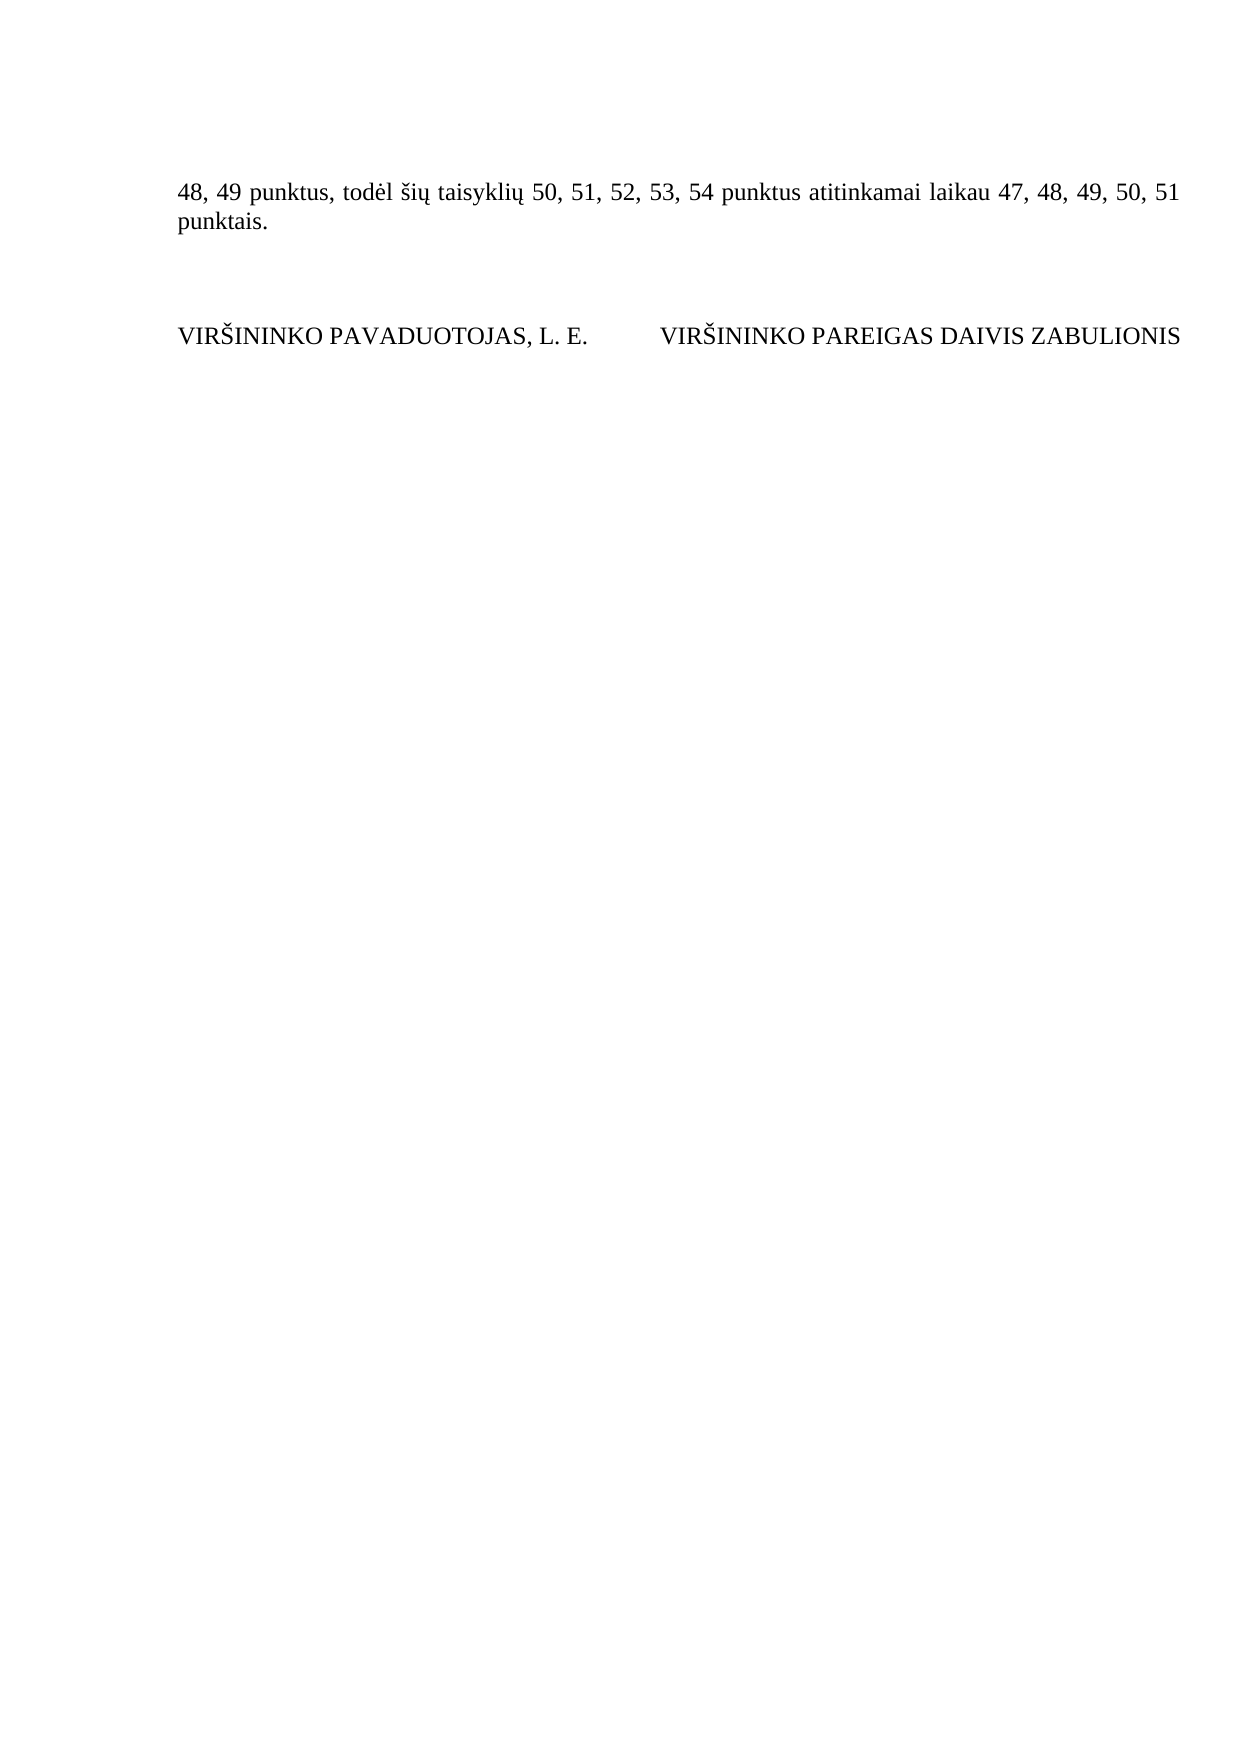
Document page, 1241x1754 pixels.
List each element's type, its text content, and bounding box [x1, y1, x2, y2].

text Viršininko pavaduotojas, l. e. viršininko pareigas Daivis Zabulionis [177, 321, 1181, 350]
text 48, 49 punktus, todėl šių taisyklių 50, 51, 52, 53, 54 punktus atitinkamai laikau 47, 48, 49, 50, 51 punktais. [177, 177, 1181, 235]
